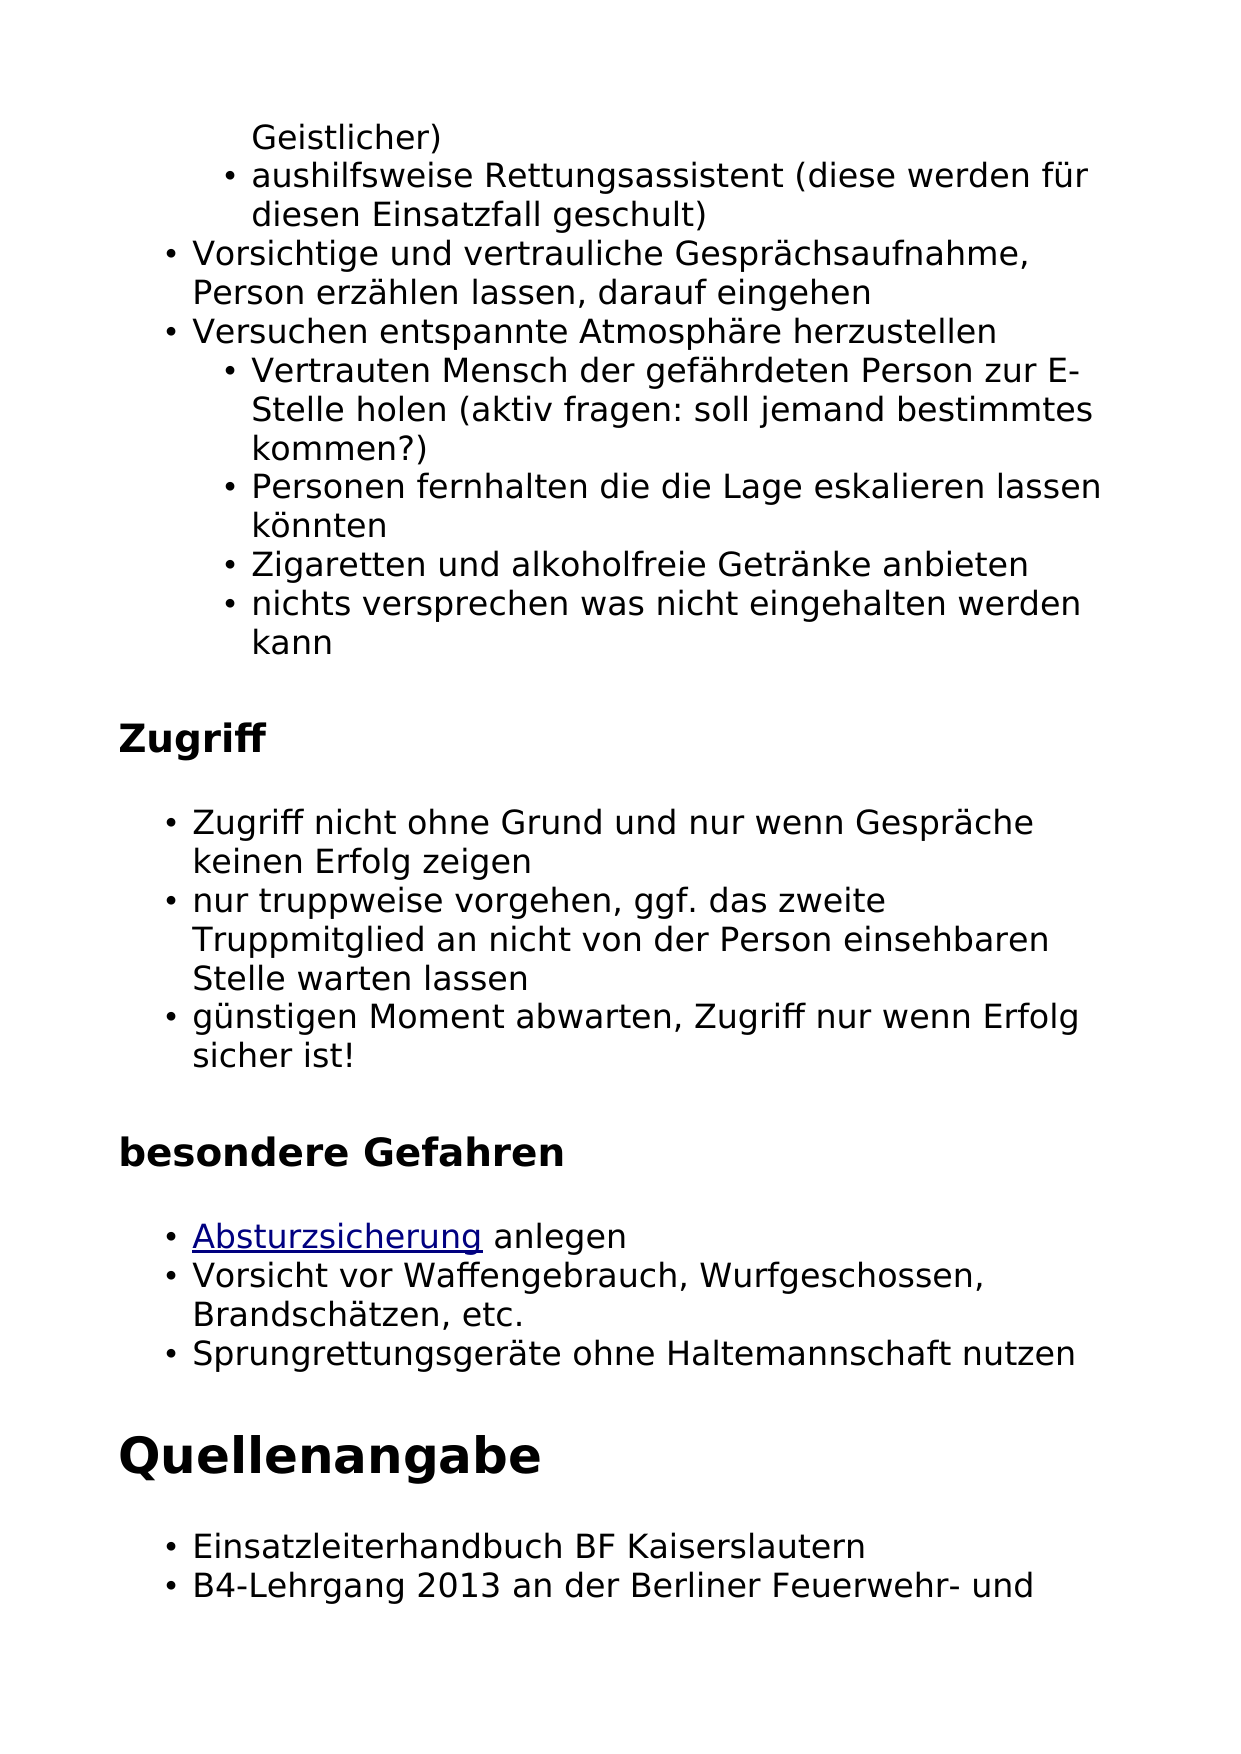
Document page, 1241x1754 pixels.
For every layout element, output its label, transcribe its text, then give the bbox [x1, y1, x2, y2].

list B4-Lehrgang 2013 an der Berliner Feuerwehr- und [177, 1566, 1122, 1605]
list Sprungrettungsgeräte ohne Haltemannschaft nutzen [177, 1334, 1122, 1373]
list Personen fernhalten die die Lage eskalieren lassen könnten [236, 468, 1122, 546]
subtitle besondere Gefahren [118, 1130, 1122, 1175]
list Geistlicher) [236, 118, 1122, 157]
list Versuchen entspannte Atmosphäre herzustellen [177, 312, 1122, 351]
list Vorsichtige und vertrauliche Gesprächsaufnahme, Person erzählen lassen, darauf eingehen [177, 235, 1122, 312]
subtitle Zugriff [118, 717, 1122, 762]
list Vertrauten Mensch der gefährdeten Person zur E-Stelle holen (aktiv fragen: soll jemand bestimmtes kommen?) [236, 351, 1122, 468]
list Absturzsicherung anlegen [177, 1217, 1122, 1256]
list Zugriff nicht ohne Grund und nur wenn Gespräche keinen Erfolg zeigen [177, 804, 1122, 881]
list günstigen Moment abwarten, Zugriff nur wenn Erfolg sicher ist! [177, 998, 1122, 1076]
subtitle Quellenangabe [118, 1427, 1122, 1486]
list nichts versprechen was nicht eingehalten werden kann [236, 584, 1122, 662]
list Zigaretten und alkoholfreie Getränke anbieten [236, 546, 1122, 584]
list Einsatzleiterhandbuch BF Kaiserslautern [177, 1527, 1122, 1566]
list aushilfsweise Rettungsassistent (diese werden für diesen Einsatzfall geschult) [236, 157, 1122, 235]
list nur truppweise vorgehen, ggf. das zweite Truppmitglied an nicht von der Person einsehbaren Stelle warten lassen [177, 881, 1122, 998]
list Vorsicht vor Waffengebrauch, Wurfgeschossen, Brandschätzen, etc. [177, 1256, 1122, 1334]
